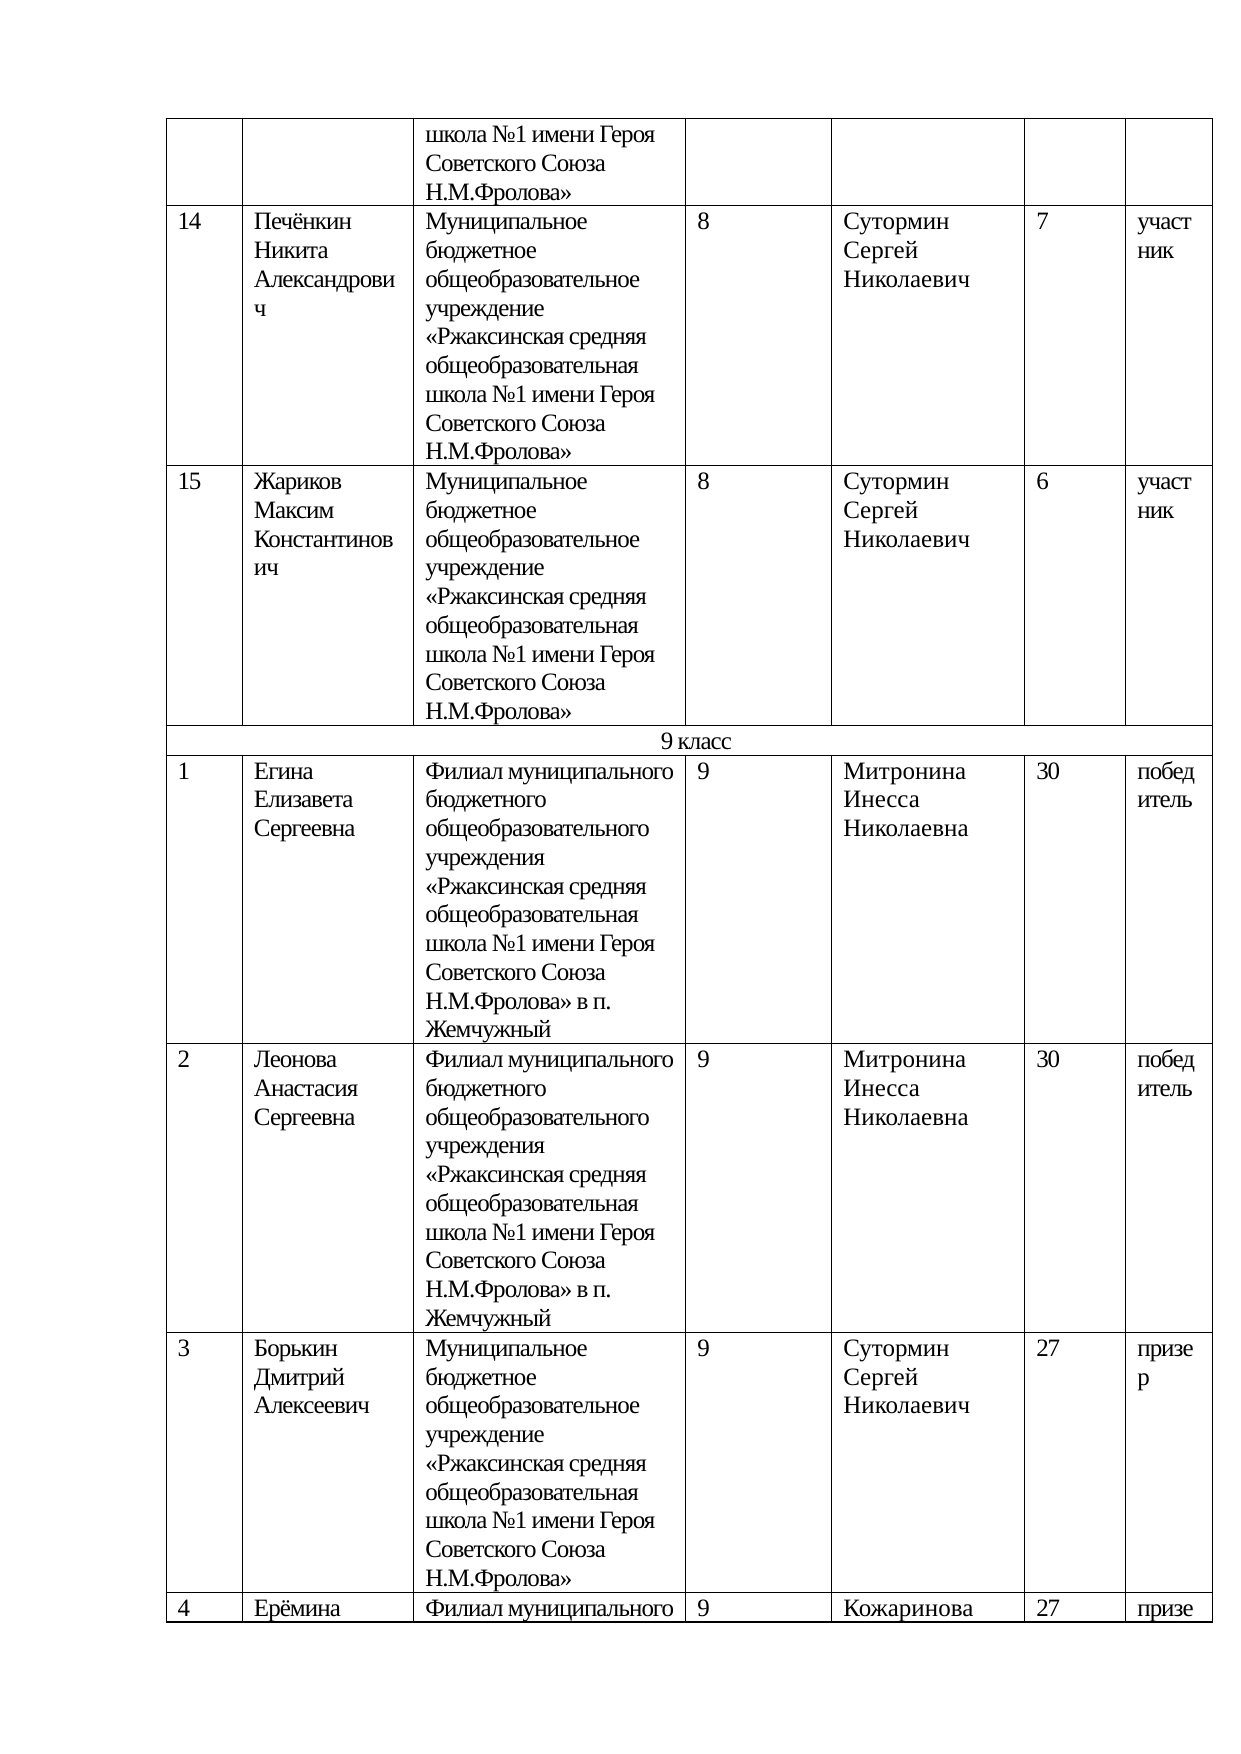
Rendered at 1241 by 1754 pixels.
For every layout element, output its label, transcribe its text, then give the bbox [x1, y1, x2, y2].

table_cell [686, 119, 831, 205]
table_cell Филиал муниципального бюджетного общеобразовательного учреждения «Ржаксинская средняя общеобразовательная школа №1 имени Героя Советского Союза Н.М.Фролова» в п. Жемчужный [414, 1044, 685, 1332]
table_cell Сутормин Сергей Николаевич [832, 1333, 1024, 1592]
table_cell 27 [1025, 1593, 1125, 1621]
table_cell 6 [1025, 466, 1125, 725]
table_cell 15 [167, 466, 242, 725]
table_cell 9 [686, 1044, 831, 1332]
table_cell призер [1126, 1333, 1212, 1592]
table_cell 2 [167, 1044, 242, 1332]
table_cell 9 [686, 1593, 831, 1621]
table_cell Ерёмина [243, 1593, 413, 1621]
table_cell Митронина Инесса Николаевна [832, 1044, 1024, 1332]
table_cell Филиал муниципального бюджетного общеобразовательного учреждения «Ржаксинская средняя общеобразовательная школа №1 имени Героя Советского Союза Н.М.Фролова» в п. Жемчужный [414, 756, 685, 1043]
table_cell Печёнкин Никита Александрович [243, 206, 413, 465]
table_cell Кожаринова [832, 1593, 1024, 1621]
table_cell призе [1126, 1593, 1212, 1621]
table_cell 9 класс [167, 726, 1212, 755]
table_cell 8 [686, 206, 831, 465]
table_cell Муниципальное бюджетное общеобразовательное учреждение «Ржаксинская средняя общеобразовательная школа №1 имени Героя Советского Союза Н.М.Фролова» [414, 466, 685, 725]
table_cell 1 [167, 756, 242, 1043]
table_cell школа №1 имени Героя Советского Союза Н.М.Фролова» [414, 119, 685, 205]
table_cell Егина Елизавета Сергеевна [243, 756, 413, 1043]
table_cell Леонова Анастасия Сергеевна [243, 1044, 413, 1332]
table_cell [832, 119, 1024, 205]
table_cell Сутормин Сергей Николаевич [832, 206, 1024, 465]
table_cell Муниципальное бюджетное общеобразовательное учреждение «Ржаксинская средняя общеобразовательная школа №1 имени Героя Советского Союза Н.М.Фролова» [414, 1333, 685, 1592]
table_cell Борькин Дмитрий Алексеевич [243, 1333, 413, 1592]
table_cell победитель [1126, 756, 1212, 1043]
table_cell [167, 119, 242, 205]
table_cell Жариков Максим Константинович [243, 466, 413, 725]
table_cell участник [1126, 466, 1212, 725]
table_cell 27 [1025, 1333, 1125, 1592]
table_cell 3 [167, 1333, 242, 1592]
table_cell победитель [1126, 1044, 1212, 1332]
table_cell 7 [1025, 206, 1125, 465]
table_cell Муниципальное бюджетное общеобразовательное учреждение «Ржаксинская средняя общеобразовательная школа №1 имени Героя Советского Союза Н.М.Фролова» [414, 206, 685, 465]
table_cell 30 [1025, 756, 1125, 1043]
table_cell 4 [167, 1593, 242, 1621]
table_cell участник [1126, 206, 1212, 465]
table_cell 30 [1025, 1044, 1125, 1332]
table_cell 9 [686, 756, 831, 1043]
table_cell [1025, 119, 1125, 205]
table_cell 8 [686, 466, 831, 725]
table_cell Сутормин Сергей Николаевич [832, 466, 1024, 725]
table_cell 9 [686, 1333, 831, 1592]
table_cell Митронина Инесса Николаевна [832, 756, 1024, 1043]
table_cell [1126, 119, 1212, 205]
table_cell Филиал муниципального [414, 1593, 685, 1621]
table_cell 14 [167, 206, 242, 465]
table_cell [243, 119, 413, 205]
